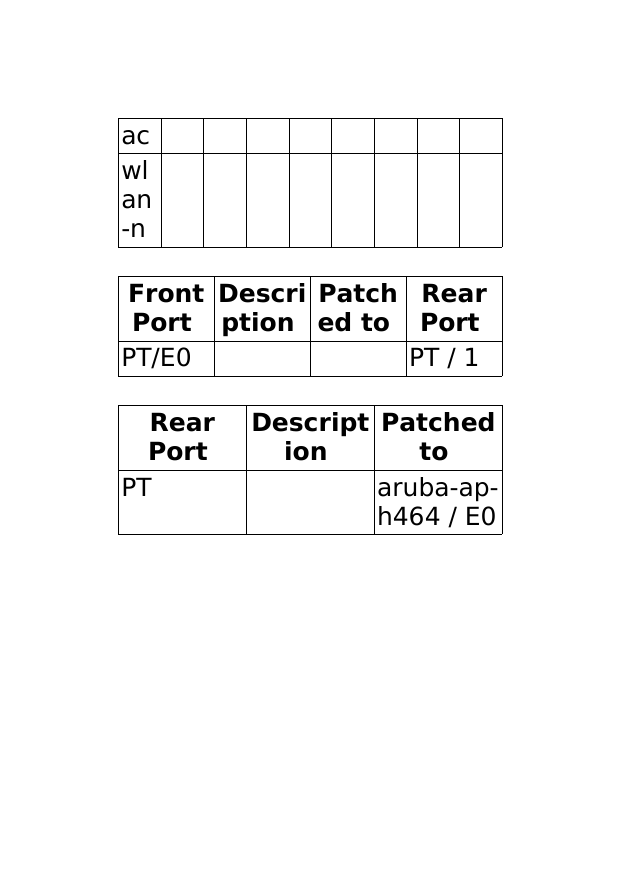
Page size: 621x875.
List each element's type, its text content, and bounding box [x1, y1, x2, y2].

table_cell [247, 119, 289, 153]
table_cell [418, 154, 459, 247]
table_cell [332, 154, 374, 247]
table_header Rear Port [407, 277, 502, 341]
table_header Description [215, 277, 310, 341]
table_cell PT/E0 [119, 342, 214, 376]
table_cell [460, 154, 502, 247]
table_cell [162, 119, 203, 153]
table_cell [162, 154, 203, 247]
table_header Front Port [119, 277, 214, 341]
table_cell [247, 471, 374, 534]
table_cell aruba-ap-h464 / E0 [375, 471, 502, 534]
table_cell [247, 154, 289, 247]
table_header Patched to [311, 277, 406, 341]
table_header Patched to [375, 406, 502, 470]
table_header Rear Port [119, 406, 246, 470]
table_cell [375, 119, 417, 153]
table_header Description [247, 406, 374, 470]
table_cell [418, 119, 459, 153]
table_cell [460, 119, 502, 153]
table_cell PT [119, 471, 246, 534]
table_cell wlan-n [119, 154, 161, 247]
table_cell PT / 1 [407, 342, 502, 376]
table_cell [311, 342, 406, 376]
table_cell [375, 154, 417, 247]
table_cell ac [119, 119, 161, 153]
table_cell [204, 154, 246, 247]
table_cell [204, 119, 246, 153]
table_cell [290, 119, 331, 153]
table_cell [332, 119, 374, 153]
table_cell [215, 342, 310, 376]
table_cell [290, 154, 331, 247]
